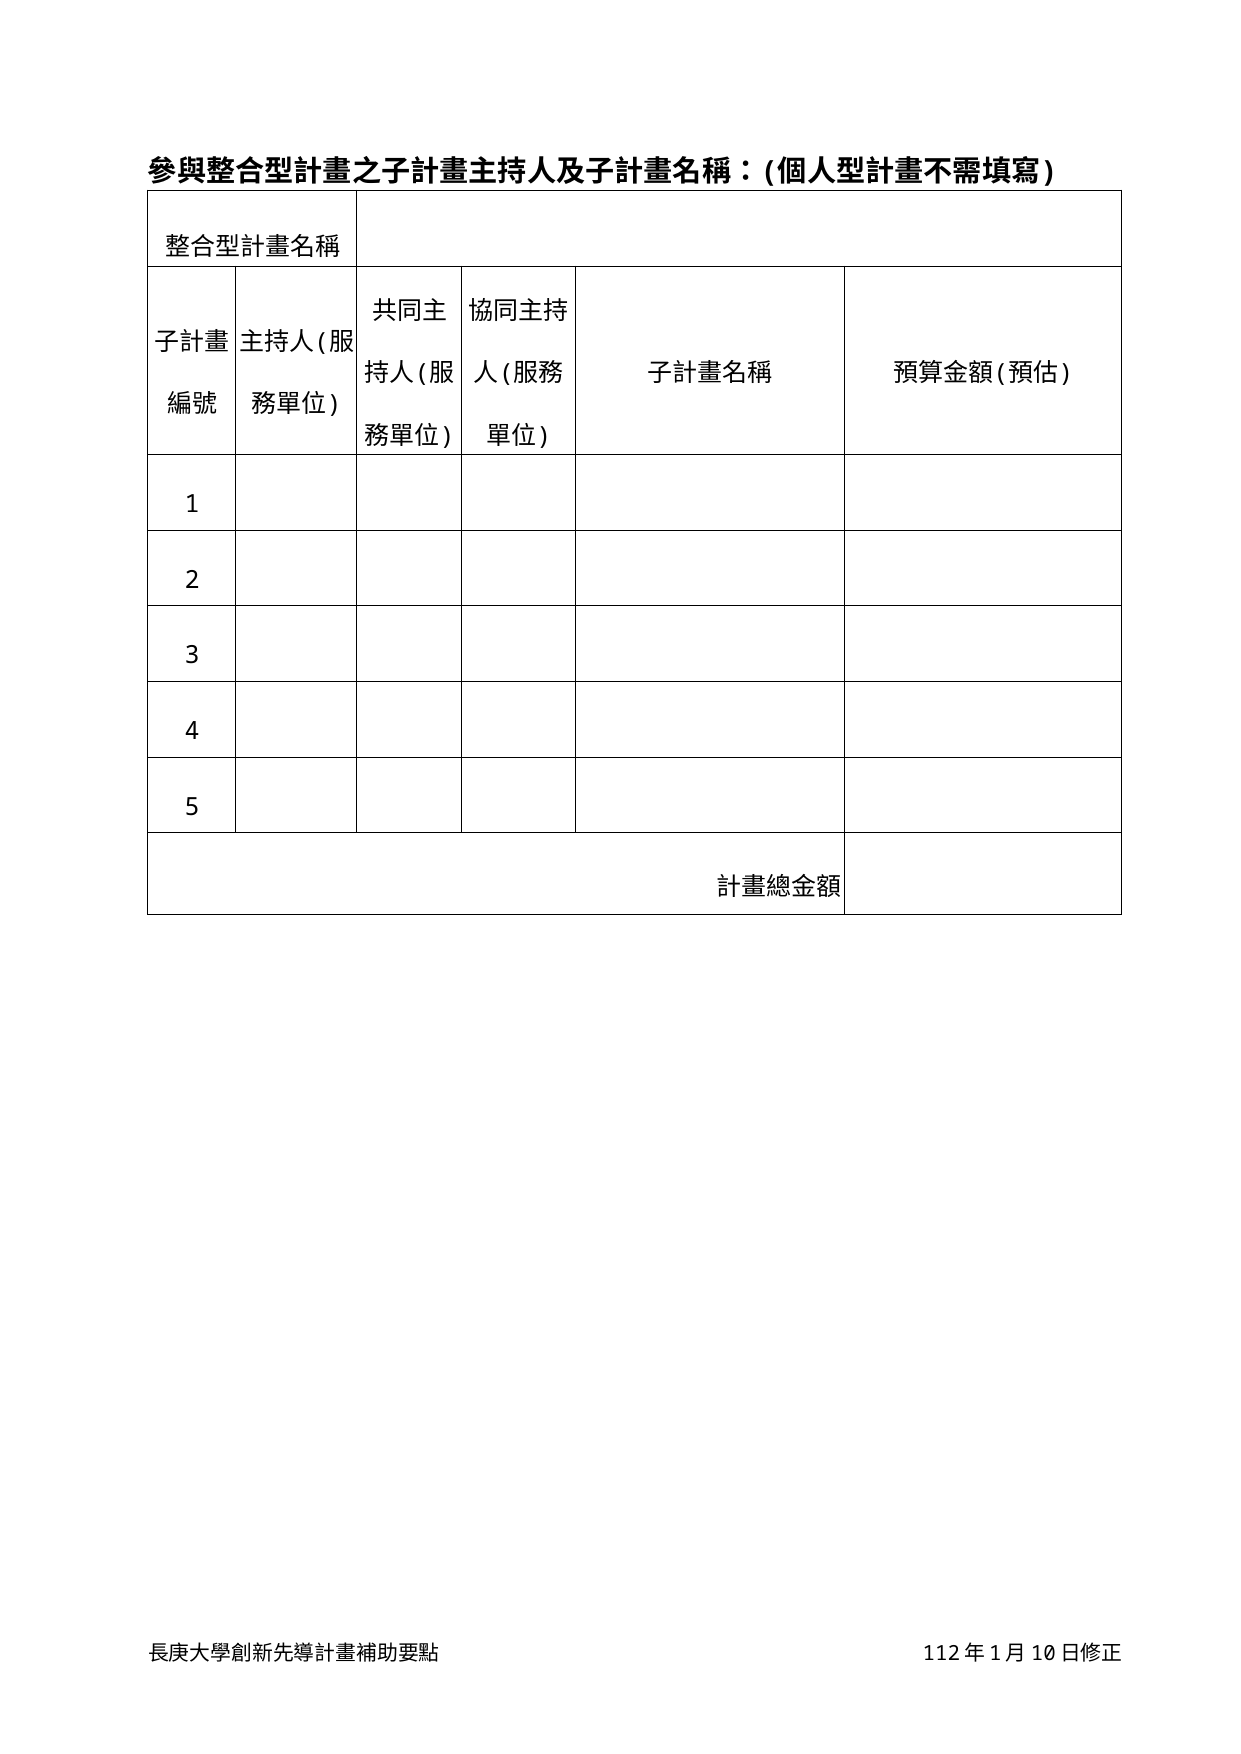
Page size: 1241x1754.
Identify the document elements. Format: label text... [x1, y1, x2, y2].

table_cell 2 [148, 531, 235, 605]
table_cell [357, 531, 461, 605]
table_cell 1 [148, 455, 235, 530]
table_cell [576, 758, 844, 832]
table_cell 5 [148, 758, 235, 832]
table_cell [576, 682, 844, 757]
table_cell [845, 758, 1121, 832]
table_cell [845, 455, 1121, 530]
table_header 整合型計畫名稱 [148, 191, 356, 266]
table_cell [236, 758, 356, 832]
table_cell 共同主持人(服務單位) [357, 267, 461, 454]
table_cell [357, 606, 461, 681]
table_cell [236, 455, 356, 530]
table_cell [845, 833, 1121, 914]
table_cell [462, 455, 575, 530]
table_cell [462, 531, 575, 605]
table_cell [462, 606, 575, 681]
table_cell [845, 531, 1121, 605]
table_cell [576, 606, 844, 681]
table_cell 主持人(服務單位) [236, 267, 356, 454]
table_cell [236, 682, 356, 757]
table_cell 預算金額(預估) [845, 267, 1121, 454]
table_cell [845, 606, 1121, 681]
table_cell [236, 531, 356, 605]
text 參與整合型計畫之子計畫主持人及子計畫名稱：(個人型計畫不需填寫) [148, 127, 1122, 189]
table_header [357, 191, 1121, 266]
table_cell 子計畫名稱 [576, 267, 844, 454]
table_cell 計畫總金額 [148, 833, 844, 914]
table_cell [576, 531, 844, 605]
table_cell [462, 758, 575, 832]
table_cell 4 [148, 682, 235, 757]
table_cell [845, 682, 1121, 757]
table_cell [462, 682, 575, 757]
table_cell [357, 682, 461, 757]
table_cell [576, 455, 844, 530]
table_cell [357, 455, 461, 530]
table_cell [236, 606, 356, 681]
table_cell 協同主持人(服務單位) [462, 267, 575, 454]
table_cell 子計畫編號 [148, 267, 235, 454]
table_cell 3 [148, 606, 235, 681]
table_cell [357, 758, 461, 832]
